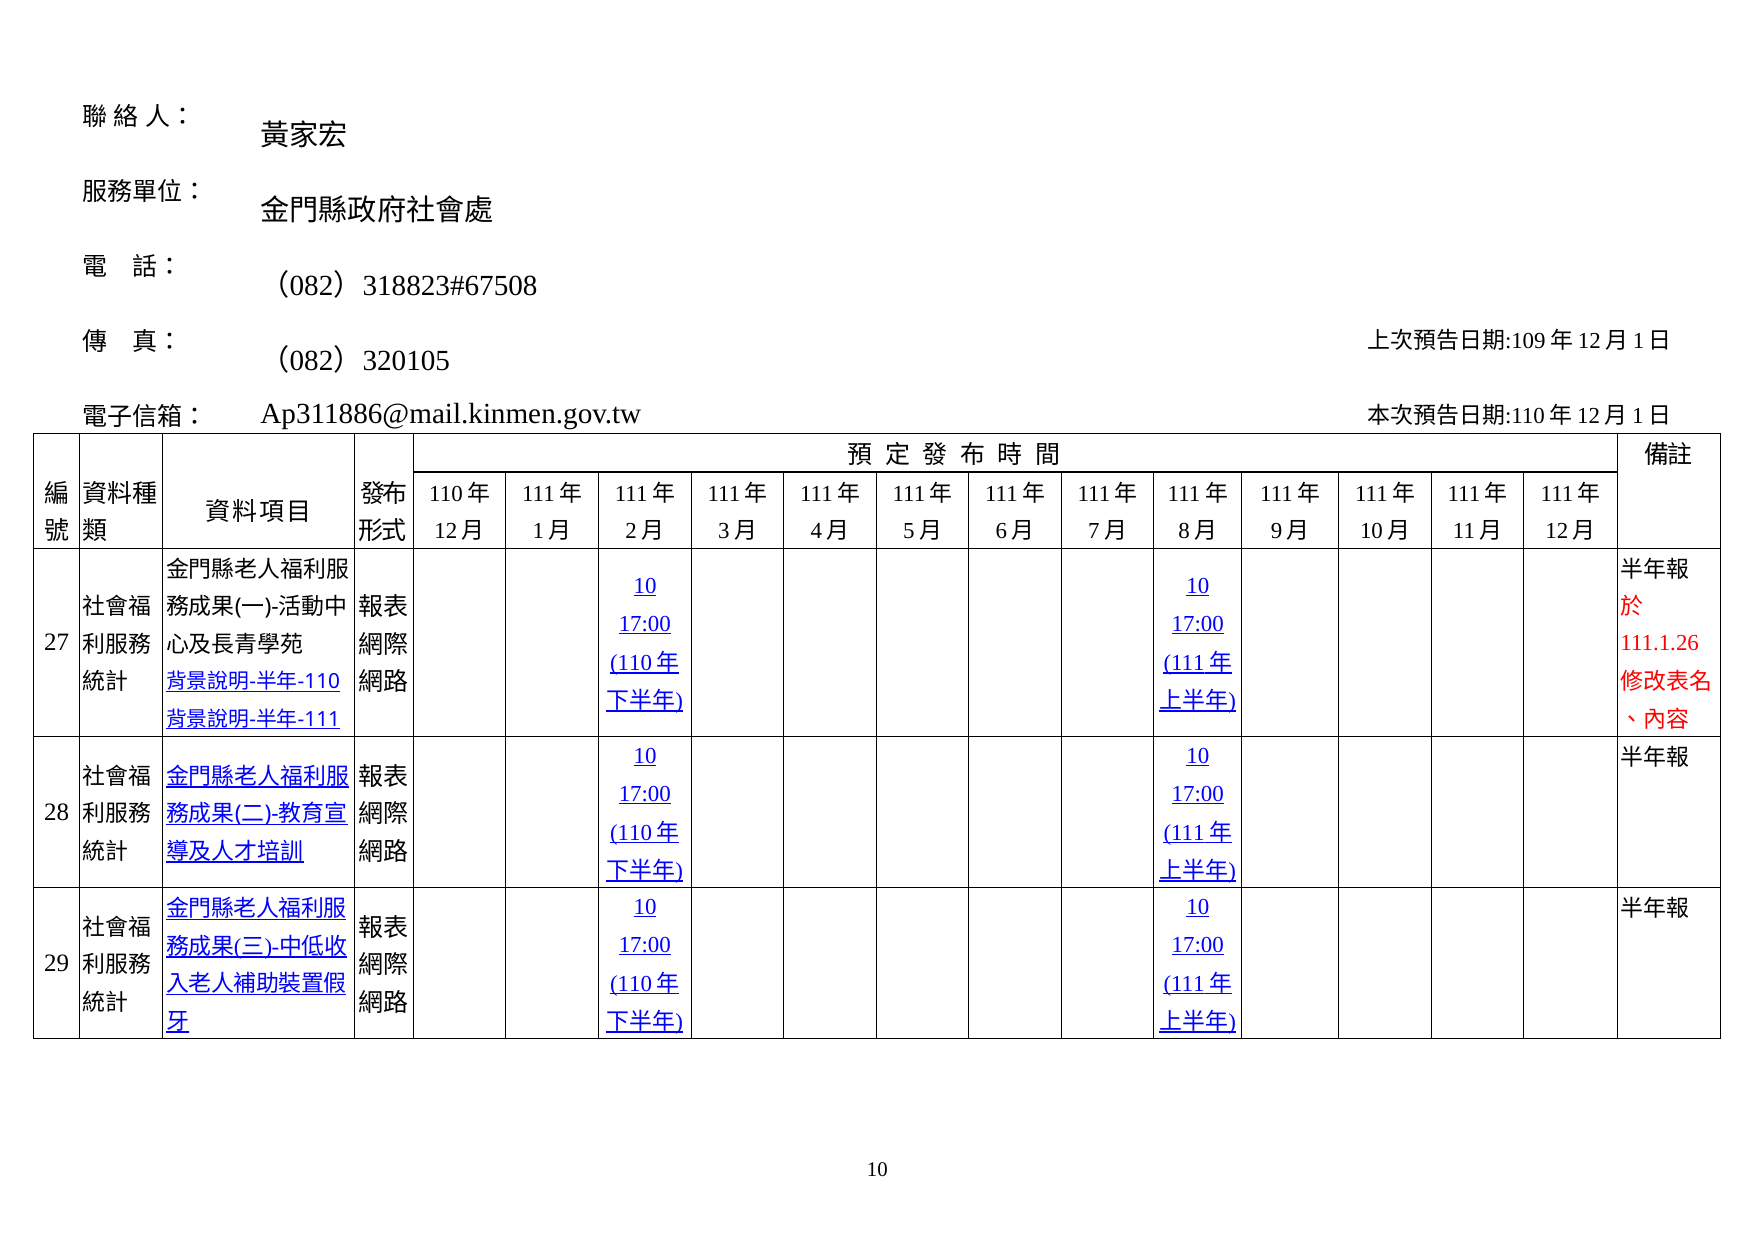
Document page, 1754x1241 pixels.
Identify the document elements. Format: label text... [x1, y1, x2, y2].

table_cell [1524, 737, 1617, 887]
table_cell 金門縣老人福利服務成果(三)-中低收入老人補助裝置假牙 [163, 888, 354, 1038]
table_cell [784, 549, 876, 736]
table_cell [1242, 549, 1338, 736]
table_cell （082）318823#67508 [257, 245, 1364, 320]
table_cell 本次預告日期:110年12月1日 [1364, 395, 1720, 433]
table_cell [877, 737, 968, 887]
table_cell 發布形式 [355, 471, 413, 547]
table_cell [969, 888, 1061, 1038]
table_cell [692, 549, 783, 736]
table_cell 報表 網際 網路 [355, 888, 413, 1038]
table_cell [506, 888, 598, 1038]
table_cell 金門縣政府社會處 [257, 170, 1364, 245]
table_cell 社會福利服務統計 [80, 737, 162, 887]
table_cell 10 17:00 (111年 上半年) [1154, 737, 1241, 887]
table_cell 111年 6月 [969, 473, 1061, 547]
table_cell [80, 434, 162, 471]
table_cell 10 17:00 (110年 下半年) [599, 549, 691, 736]
table_cell 111年 5月 [877, 473, 968, 547]
table_cell 編號 [34, 471, 79, 547]
table_cell [506, 737, 598, 887]
table_header [1364, 95, 1720, 170]
table_cell 報表 網際 網路 [355, 549, 413, 736]
table_cell 10 17:00 (110年 下半年) [599, 737, 691, 887]
table_cell 28 [34, 737, 79, 887]
table_cell 金門縣老人福利服務成果(二)-教育宣導及人才培訓 [163, 737, 354, 887]
table_cell [1524, 888, 1617, 1038]
table_cell 111年 11月 [1432, 473, 1523, 547]
table_cell 110年 12月 [414, 473, 505, 547]
table_cell [34, 245, 79, 320]
table_cell 金門縣老人福利服務成果(一)-活動中心及長青學苑 背景說明-半年-110 背景說明-半年-111 [163, 549, 354, 736]
table_cell 111年 3月 [692, 473, 783, 547]
table_cell [877, 888, 968, 1038]
table_cell 預 定 發 布 時 間 [414, 434, 1617, 471]
table_cell [877, 549, 968, 736]
table_cell [414, 737, 505, 887]
table_cell 電子信箱： [79, 395, 257, 433]
table_cell [969, 549, 1061, 736]
table_cell [1062, 549, 1153, 736]
table_cell [1339, 888, 1431, 1038]
table_cell [1062, 888, 1153, 1038]
table_cell 10 17:00 (111年 上半年) [1154, 549, 1241, 736]
table_cell [692, 737, 783, 887]
table_cell 半年報 於111.1.26修改表名、內容 [1618, 549, 1720, 736]
table_cell [414, 888, 505, 1038]
table_cell 半年報 [1618, 888, 1720, 1038]
table_cell [1242, 888, 1338, 1038]
table_header [34, 95, 79, 170]
table_cell [1062, 737, 1153, 887]
table_cell [1364, 170, 1720, 245]
table_cell 電 話： [79, 245, 257, 320]
table_cell 傳 真： [79, 320, 257, 395]
table_cell [1432, 888, 1523, 1038]
table_header 黃家宏 [257, 95, 1364, 170]
table_cell [414, 549, 505, 736]
table_cell [1242, 737, 1338, 887]
table_cell 10 17:00 (110年 下半年) [599, 888, 691, 1038]
table_cell [692, 888, 783, 1038]
table_cell 半年報 [1618, 737, 1720, 887]
table_cell 111年 8月 [1154, 473, 1241, 547]
table_cell 27 [34, 549, 79, 736]
table_cell [969, 737, 1061, 887]
table_cell 上次預告日期:109年12月1日 [1364, 320, 1720, 395]
table_cell 111年 10月 [1339, 473, 1431, 547]
table_cell [34, 395, 79, 433]
table_cell 報表 網際 網路 [355, 737, 413, 887]
table_cell 社會福利服務統計 [80, 888, 162, 1038]
table_cell Ap311886@mail.kinmen.gov.tw [257, 395, 1364, 433]
table_cell 服務單位： [79, 170, 257, 245]
table_cell [1432, 549, 1523, 736]
table_cell 111年 4月 [784, 473, 876, 547]
table_cell [784, 888, 876, 1038]
table_cell 111年 1月 [506, 473, 598, 547]
table_cell 備註 [1618, 434, 1720, 547]
table_cell [1524, 549, 1617, 736]
table_cell [784, 737, 876, 887]
table_cell [506, 549, 598, 736]
table_cell 111年 9月 [1242, 473, 1338, 547]
table_cell [34, 320, 79, 395]
table_cell [34, 170, 79, 245]
table_cell 社會福利服務統計 [80, 549, 162, 736]
table_cell 111年 2月 [599, 473, 691, 547]
table_cell 資料種類 [80, 471, 162, 547]
table_cell [1339, 737, 1431, 887]
table_cell [1339, 549, 1431, 736]
table_cell 10 17:00 (111年 上半年) [1154, 888, 1241, 1038]
table_cell [1432, 737, 1523, 887]
table_cell [34, 434, 79, 471]
table_cell [355, 434, 413, 471]
table_cell [163, 434, 354, 471]
table_cell 資料項目 [163, 471, 354, 547]
table_header 聯 絡 人： [79, 95, 257, 170]
table_cell 29 [34, 888, 79, 1038]
table_cell 111年 12月 [1524, 473, 1617, 547]
table_cell （082）320105 [257, 320, 1364, 395]
table_cell [1364, 245, 1720, 320]
table_cell 111年 7月 [1062, 473, 1153, 547]
